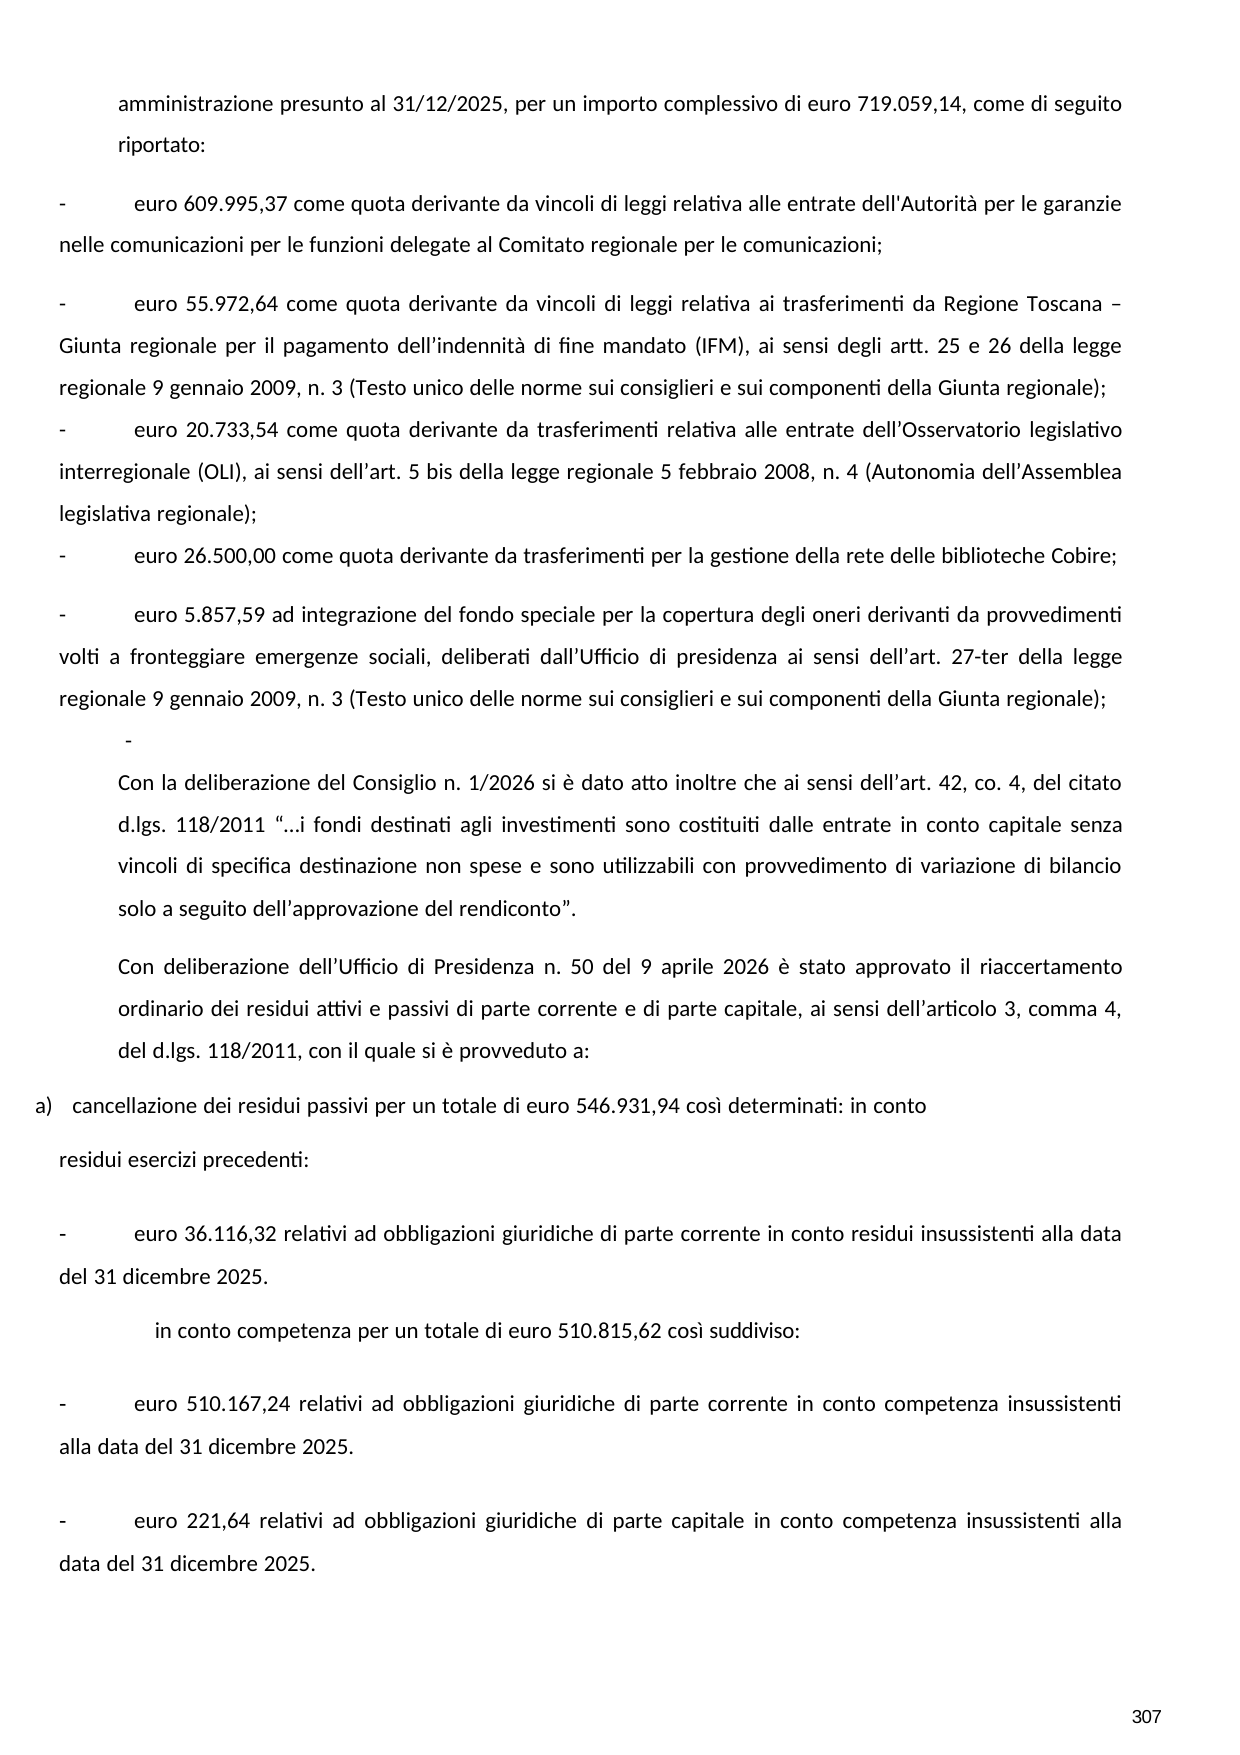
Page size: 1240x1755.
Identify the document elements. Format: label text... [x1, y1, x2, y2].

text in conto competenza per un totale di euro 510.815,62 così suddiviso: [154, 1316, 1181, 1344]
list euro 55.972,64 come quota derivante da vincoli di leggi relativa ai trasferimenti da Regione Toscana – Giunta regionale per il pagamento dell’indennità di fine mandato (IFM), ai sensi degli artt. 25 e 26 della legge regionale 9 gennaio 2009, n. 3 (Testo unico delle norme sui consiglieri e sui componenti della Giunta regionale); [59, 289, 1123, 401]
list euro 609.995,37 come quota derivante da vincoli di leggi relativa alle entrate dell'Autorità per le garanzie nelle comunicazioni per le funzioni delegate al Comitato regionale per le comunicazioni; [59, 189, 1122, 259]
list cancellazione dei residui passivi per un totale di euro 546.931,94 così determinati: in conto residui esercizi precedenti: [35, 1091, 926, 1173]
list euro 20.733,54 come quota derivante da trasferimenti relativa alle entrate dell’Osservatorio legislativo interregionale (OLI), ai sensi dell’art. 5 bis della legge regionale 5 febbraio 2008, n. 4 (Autonomia dell’Assemblea legislativa regionale); [59, 415, 1123, 527]
list ​ [125, 726, 1181, 754]
text amministrazione presunto al 31/12/2025, per un importo complessivo di euro 719.059,14, come di seguito riportato: [118, 89, 1122, 158]
list euro 36.116,32 relativi ad obbligazioni giuridiche di parte corrente in conto residui insussistenti alla data del 31 dicembre 2025. [59, 1217, 1123, 1290]
list euro 26.500,00 come quota derivante da trasferimenti per la gestione della rete delle biblioteche Cobire; [59, 541, 1122, 569]
list euro 221,64 relativi ad obbligazioni giuridiche di parte capitale in conto competenza insussistenti alla data del 31 dicembre 2025. [59, 1504, 1123, 1577]
list euro 510.167,24 relativi ad obbligazioni giuridiche di parte corrente in conto competenza insussistenti alla data del 31 dicembre 2025. [59, 1387, 1122, 1461]
text Con la deliberazione del Consiglio n. 1/2026 si è dato atto inoltre che ai sensi dell’art. 42, co. 4, del citato d.lgs. 118/2011 “…i fondi destinati agli investimenti sono costituiti dalle entrate in conto capitale senza vincoli di specifica destinazione non spese e sono utilizzabili con provvedimento di variazione di bilancio solo a seguito dell’approvazione del rendiconto”. [118, 768, 1123, 922]
list euro 5.857,59 ad integrazione del fondo speciale per la copertura degli oneri derivanti da provvedimenti volti a fronteggiare emergenze sociali, deliberati dall’Ufficio di presidenza ai sensi dell’art. 27-ter della legge regionale 9 gennaio 2009, n. 3 (Testo unico delle norme sui consiglieri e sui componenti della Giunta regionale); [59, 600, 1123, 712]
text Con deliberazione dell’Ufficio di Presidenza n. 50 del 9 aprile 2026 è stato approvato il riaccertamento ordinario dei residui attivi e passivi di parte corrente e di parte capitale, ai sensi dell’articolo 3, comma 4, del d.lgs. 118/2011, con il quale si è provveduto a: [118, 952, 1123, 1064]
